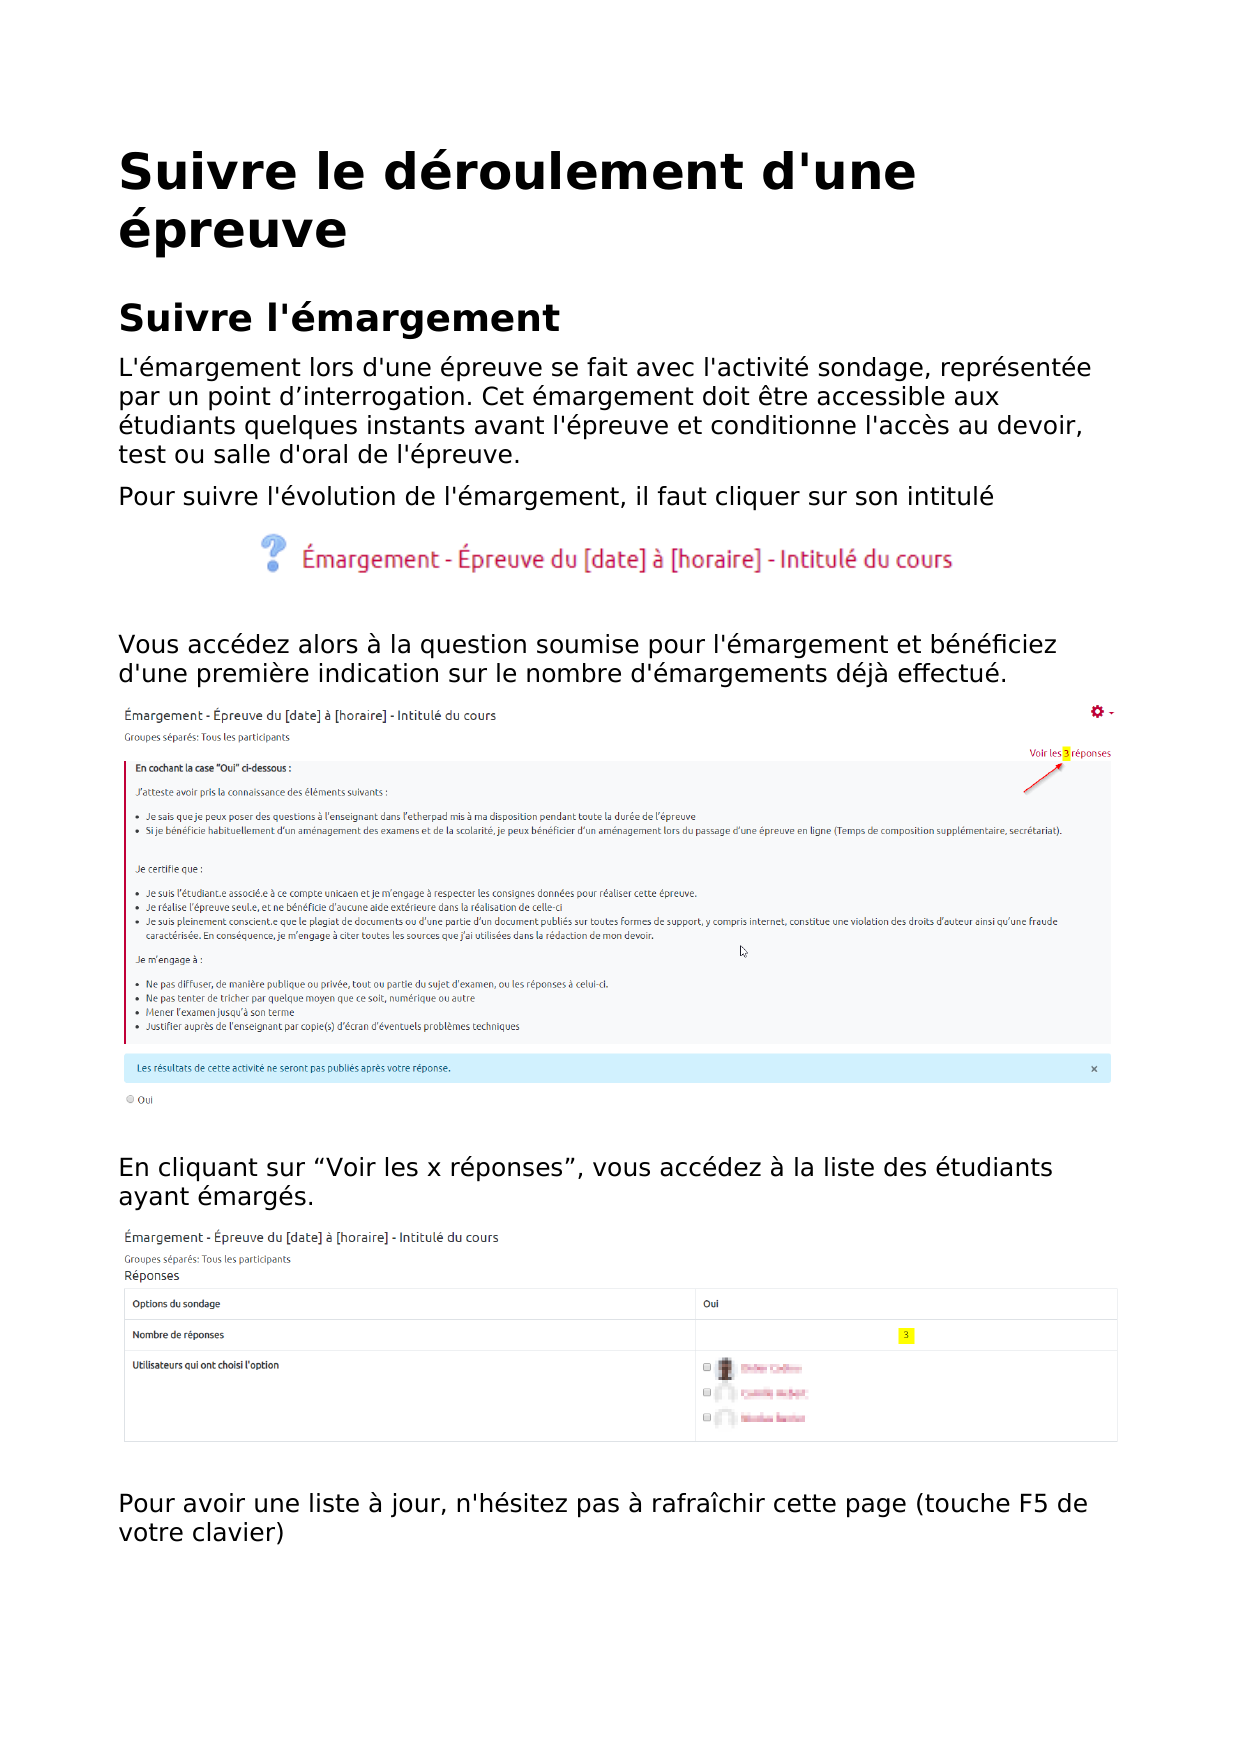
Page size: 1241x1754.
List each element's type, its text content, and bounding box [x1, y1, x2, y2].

picture [118, 1223, 1123, 1448]
picture [118, 700, 1123, 1112]
text En cliquant sur “Voir les x réponses”, vous accédez à la liste des étudiants ayant émargés. [118, 1153, 1122, 1211]
picture [238, 524, 1003, 589]
text Vous accédez alors à la question soumise pour l'émargement et bénéficiez d'une première indication sur le nombre d'émargements déjà effectué. [118, 630, 1122, 688]
text Pour avoir une liste à jour, n'hésitez pas à rafraîchir cette page (touche F5 de votre clavier) [118, 1489, 1122, 1548]
text Pour suivre l'évolution de l'émargement, il faut cliquer sur son intitulé [118, 482, 1122, 512]
text L'émargement lors d'une épreuve se fait avec l'activité sondage, représentée par un point d’interrogation. Cet émargement doit être accessible aux étudiants quelques instants avant l'épreuve et conditionne l'accès au devoir, test ou salle d'oral de l'épreuve. [118, 353, 1122, 470]
subtitle Suivre le déroulement d'une épreuve [118, 143, 1122, 259]
subtitle Suivre l'émargement [118, 297, 1122, 341]
